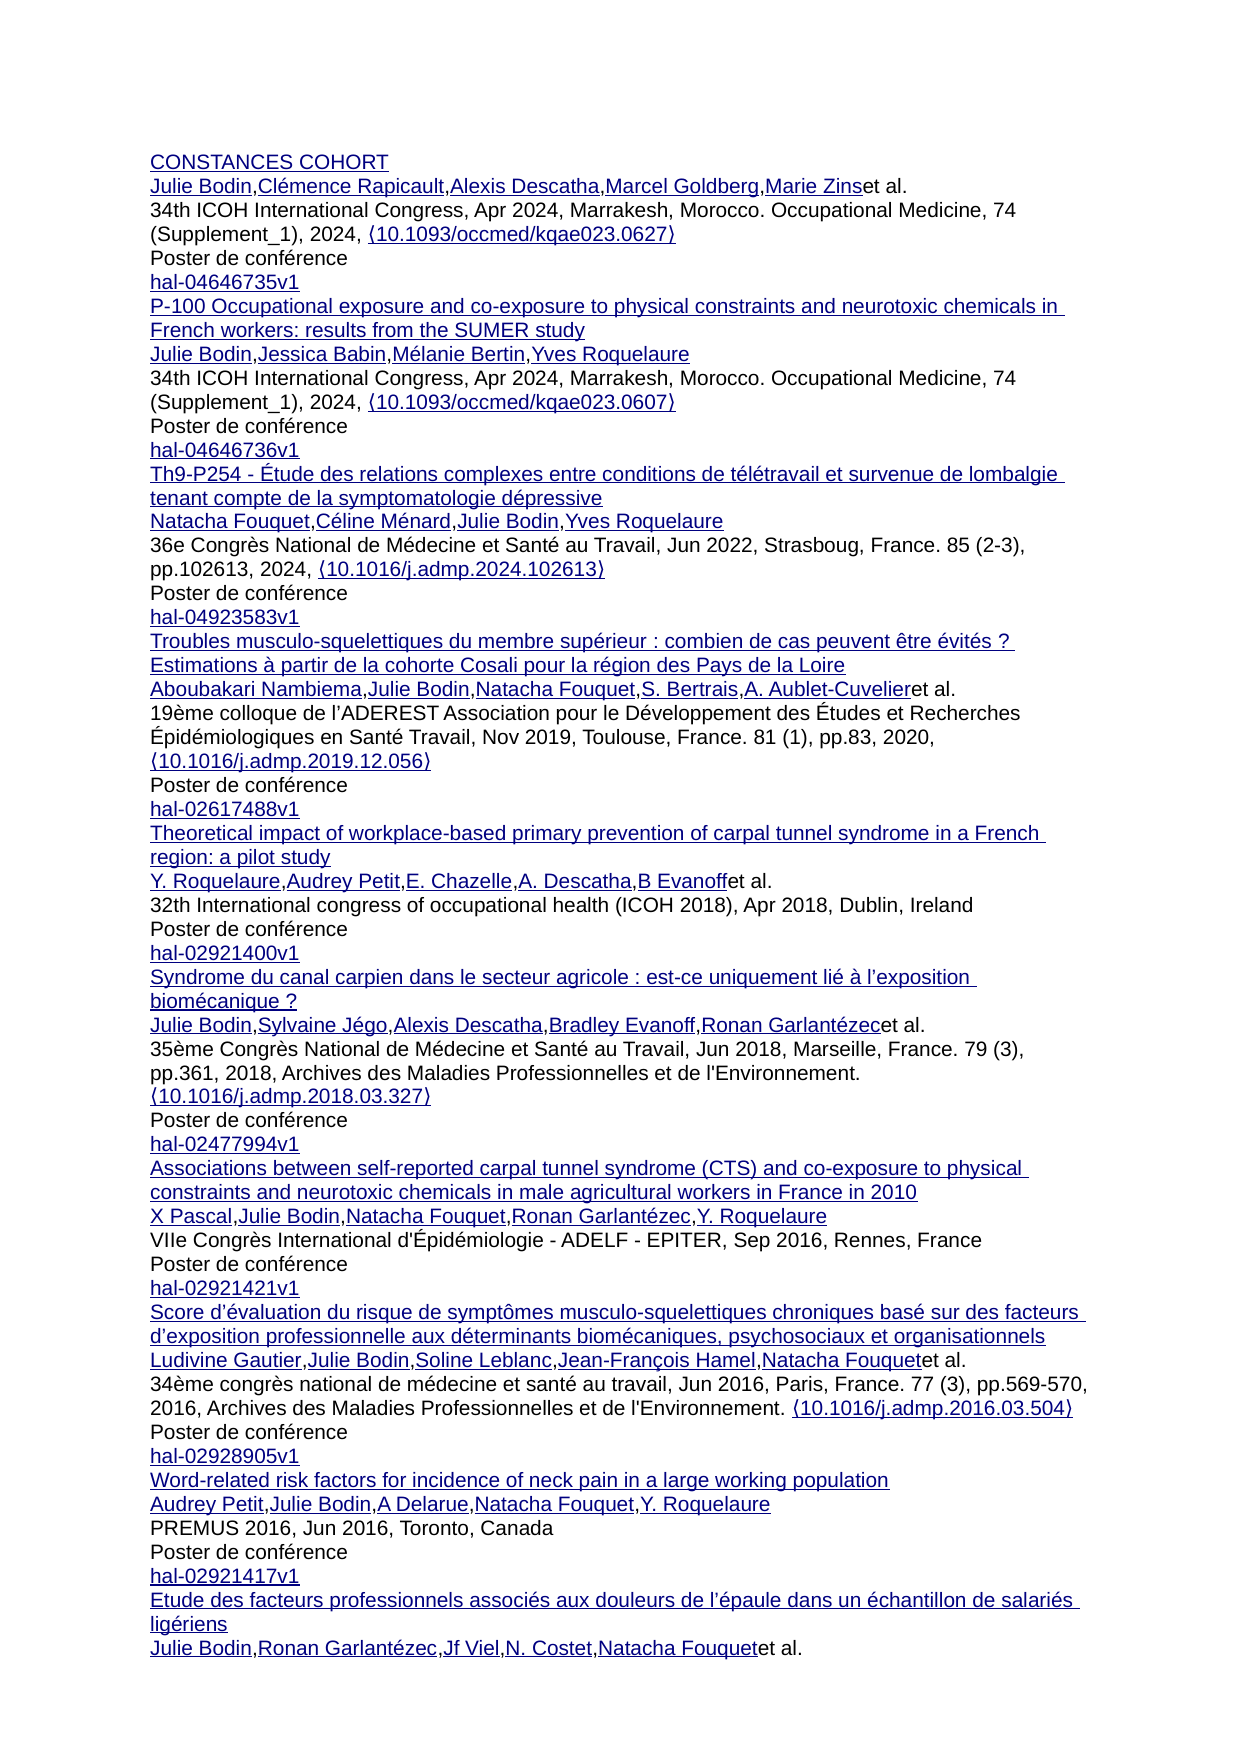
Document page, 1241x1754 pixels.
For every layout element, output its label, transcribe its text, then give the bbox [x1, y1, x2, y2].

table_cell Syndrome du canal carpien dans le secteur agricole : est-ce uniquement lié à l’exposition biomécanique ? Julie Bodin,Sylvaine Jégo,Alexis Descatha,Bradley Evanoff,Ronan Garlantézecet al. 35ème Congrès National de Médecine et Santé au Travail, Jun 2018, Marseille, France. 79 (3), pp.361, 2018, Archives des Maladies Professionnelles et de l'Environnement. ⟨10.1016/j.admp.2018.03.327⟩ Poster de conférence hal-02477994v1 [150, 965, 1090, 1156]
table_cell Th9-P254 - Étude des relations complexes entre conditions de télétravail et survenue de lombalgie tenant compte de la symptomatologie dépressive Natacha Fouquet,Céline Ménard,Julie Bodin,Yves Roquelaure 36e Congrès National de Médecine et Santé au Travail, Jun 2022, Strasboug, France. 85 (2-3), pp.102613, 2024, ⟨10.1016/j.admp.2024.102613⟩ Poster de conférence hal-04923583v1 [150, 461, 1090, 629]
table_cell Etude des facteurs professionnels associés aux douleurs de l’épaule dans un échantillon de salariés ligériens Julie Bodin,Ronan Garlantézec,Jf Viel,N. Costet,Natacha Fouquetet al. [150, 1588, 1090, 1659]
table_cell CONSTANCES COHORT Julie Bodin,Clémence Rapicault,Alexis Descatha,Marcel Goldberg,Marie Zinset al. 34th ICOH International Congress, Apr 2024, Marrakesh, Morocco. Occupational Medicine, 74 (Supplement_1), 2024, ⟨10.1093/occmed/kqae023.0627⟩ Poster de conférence hal-04646735v1 [150, 150, 1090, 294]
table_cell Theoretical impact of workplace-based primary prevention of carpal tunnel syndrome in a French region: a pilot study Y. Roquelaure,Audrey Petit,E. Chazelle,A. Descatha,B Evanoffet al. 32th International congress of occupational health (ICOH 2018), Apr 2018, Dublin, Ireland Poster de conférence hal-02921400v1 [150, 821, 1090, 964]
table_cell Score d’évaluation du risque de symptômes musculo-squelettiques chroniques basé sur des facteurs d’exposition professionnelle aux déterminants biomécaniques, psychosociaux et organisationnels Ludivine Gautier,Julie Bodin,Soline Leblanc,Jean-François Hamel,Natacha Fouquetet al. 34ème congrès national de médecine et santé au travail, Jun 2016, Paris, France. 77 (3), pp.569-570, 2016, Archives des Maladies Professionnelles et de l'Environnement. ⟨10.1016/j.admp.2016.03.504⟩ Poster de conférence hal-02928905v1 [150, 1300, 1090, 1468]
table_cell Word-related risk factors for incidence of neck pain in a large working population Audrey Petit,Julie Bodin,A Delarue,Natacha Fouquet,Y. Roquelaure PREMUS 2016, Jun 2016, Toronto, Canada Poster de conférence hal-02921417v1 [150, 1468, 1090, 1587]
table_cell Associations between self-reported carpal tunnel syndrome (CTS) and co-exposure to physical constraints and neurotoxic chemicals in male agricultural workers in France in 2010 X Pascal,Julie Bodin,Natacha Fouquet,Ronan Garlantézec,Y. Roquelaure VIIe Congrès International d'Épidémiologie - ADELF - EPITER, Sep 2016, Rennes, France Poster de conférence hal-02921421v1 [150, 1156, 1090, 1300]
table_cell Troubles musculo-squelettiques du membre supérieur : combien de cas peuvent être évités ? Estimations à partir de la cohorte Cosali pour la région des Pays de la Loire Aboubakari Nambiema,Julie Bodin,Natacha Fouquet,S. Bertrais,A. Aublet-Cuvelieret al. 19ème colloque de l’ADEREST Association pour le Développement des Études et Recherches Épidémiologiques en Santé Travail, Nov 2019, Toulouse, France. 81 (1), pp.83, 2020, ⟨10.1016/j.admp.2019.12.056⟩ Poster de conférence hal-02617488v1 [150, 629, 1090, 821]
table_cell P-100 Occupational exposure and co-exposure to physical constraints and neurotoxic chemicals in French workers: results from the SUMER study Julie Bodin,Jessica Babin,Mélanie Bertin,Yves Roquelaure 34th ICOH International Congress, Apr 2024, Marrakesh, Morocco. Occupational Medicine, 74 (Supplement_1), 2024, ⟨10.1093/occmed/kqae023.0607⟩ Poster de conférence hal-04646736v1 [150, 294, 1090, 461]
